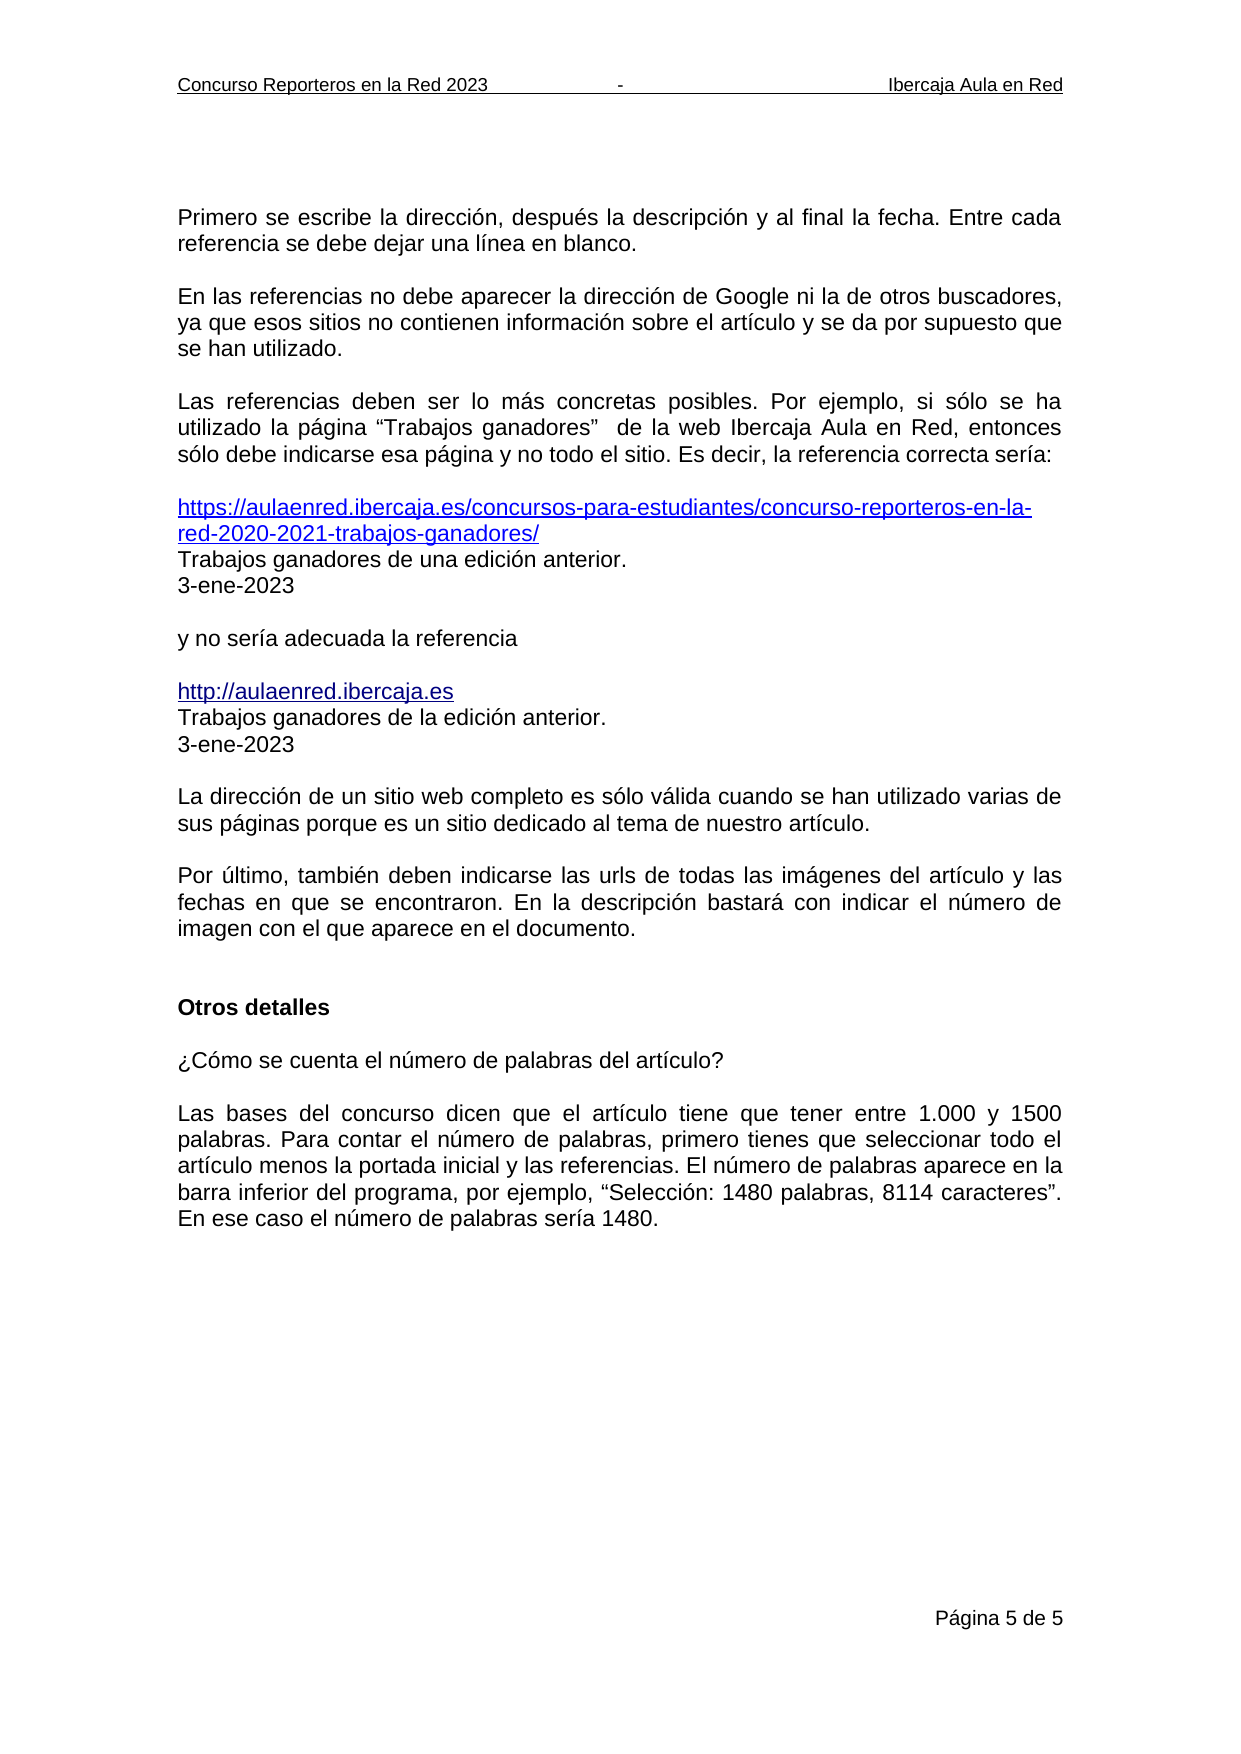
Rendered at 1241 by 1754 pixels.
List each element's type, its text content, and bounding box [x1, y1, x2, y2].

text http://aulaenred.ibercaja.es [177, 678, 1063, 704]
text Las bases del concurso dicen que el artículo tiene que tener entre 1.000 y 1500 palabras. Para contar el número de palabras, primero tienes que seleccionar todo el artículo menos la portada inicial y las referencias. El número de palabras aparece en la barra inferior del programa, por ejemplo, “Selección: 1480 palabras, 8114 caracteres”. En ese caso el número de palabras sería 1480. [177, 1099, 1063, 1231]
text Trabajos ganadores de una edición anterior. [177, 546, 1063, 572]
text Trabajos ganadores de la edición anterior. [177, 704, 1063, 731]
text 3-ene-2023 [177, 572, 1063, 599]
text La dirección de un sitio web completo es sólo válida cuando se han utilizado varias de sus páginas porque es un sitio dedicado al tema de nuestro artículo. [177, 783, 1063, 836]
text Las referencias deben ser lo más concretas posibles. Por ejemplo, si sólo se ha utilizado la página “Trabajos ganadores” de la web Ibercaja Aula en Red, entonces sólo debe indicarse esa página y no todo el sitio. Es decir, la referencia correcta sería: [177, 388, 1063, 467]
text https://aulaenred.ibercaja.es/concursos-para-estudiantes/concurso-reporteros-en-la-red-2020-2021-trabajos-ganadores/ [177, 493, 1063, 546]
text En las referencias no debe aparecer la dirección de Google ni la de otros buscadores, ya que esos sitios no contienen información sobre el artículo y se da por supuesto que se han utilizado. [177, 283, 1063, 362]
text 3-ene-2023 [177, 731, 1063, 757]
text ¿Cómo se cuenta el número de palabras del artículo? [177, 1047, 1063, 1073]
text Por último, también deben indicarse las urls de todas las imágenes del artículo y las fechas en que se encontraron. En la descripción bastará con indicar el número de imagen con el que aparece en el documento. [177, 862, 1063, 941]
text y no sería adecuada la referencia [177, 625, 1063, 652]
subtitle Otros detalles [177, 994, 1063, 1021]
text Primero se escribe la dirección, después la descripción y al final la fecha. Entre cada referencia se debe dejar una línea en blanco. [177, 203, 1063, 256]
